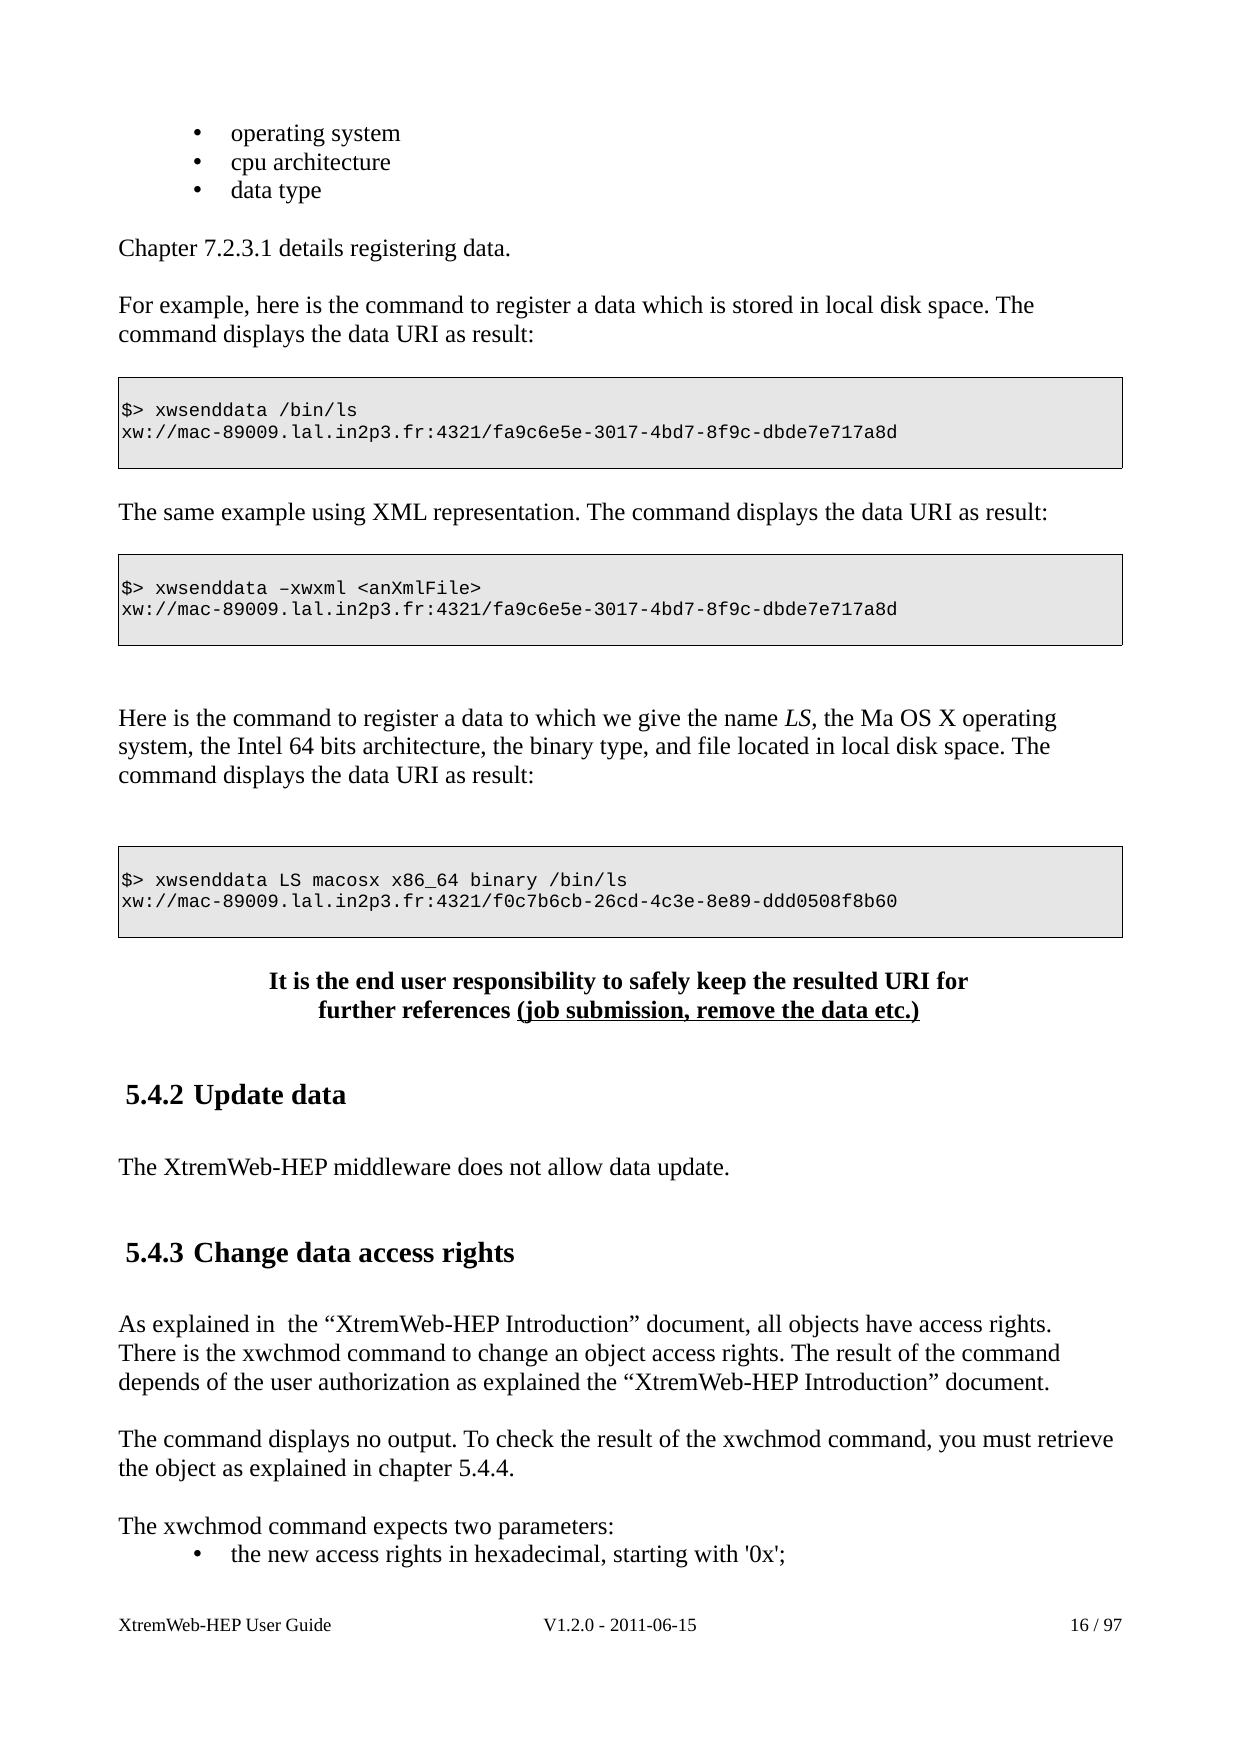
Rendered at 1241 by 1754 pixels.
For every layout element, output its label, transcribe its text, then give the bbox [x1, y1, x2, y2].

text The same example using XML representation. The command displays the data URI as result: [118, 497, 1122, 525]
text The command displays no output. To check the result of the xwchmod command, you must retrieve the object as explained in chapter 5.4.4. [118, 1424, 1122, 1482]
list the new access rights in hexadecimal, starting with '0x'; [193, 1539, 1122, 1568]
subtitle Change data access rights [118, 1235, 1122, 1268]
text $> xwsenddata –xwxml <anXmlFile> [119, 575, 1122, 597]
list operating system [193, 118, 1122, 147]
text xw://mac-89009.lal.in2p3.fr:4321/fa9c6e5e-3017-4bd7-8f9c-dbde7e717a8d [119, 419, 1122, 441]
text Here is the command to register a data to which we give the name LS, the Ma OS X operating system, the Intel 64 bits architecture, the binary type, and file located in local disk space. The command displays the data URI as result: [118, 703, 1122, 789]
text The XtremWeb-HEP middleware does not allow data update. [118, 1152, 1122, 1181]
text Chapter 7.2.3.1 details registering data. [118, 233, 1122, 262]
text xw://mac-89009.lal.in2p3.fr:4321/fa9c6e5e-3017-4bd7-8f9c-dbde7e717a8d [119, 597, 1122, 618]
text As explained in the “XtremWeb-HEP Introduction” document, all objects have access rights. [118, 1309, 1122, 1338]
text xw://mac-89009.lal.in2p3.fr:4321/f0c7b6cb-26cd-4c3e-8e89-ddd0508f8b60 [119, 889, 1122, 910]
text It is the end user responsibility to safely keep the resulted URI for further references (job submission, remove the data etc.) [233, 966, 1004, 1024]
text The xwchmod command expects two parameters: [118, 1511, 1122, 1539]
text $> xwsenddata /bin/ls [119, 398, 1122, 419]
list cpu architecture [193, 147, 1122, 176]
text For example, here is the command to register a data which is stored in local disk space. The command displays the data URI as result: [118, 291, 1122, 348]
text $> xwsenddata LS macosx x86_64 binary /bin/ls [119, 868, 1122, 889]
text There is the xwchmod command to change an object access rights. The result of the command depends of the user authorization as explained the “XtremWeb-HEP Introduction” document. [118, 1338, 1122, 1396]
list data type [193, 176, 1122, 204]
subtitle Update data [118, 1077, 1122, 1111]
